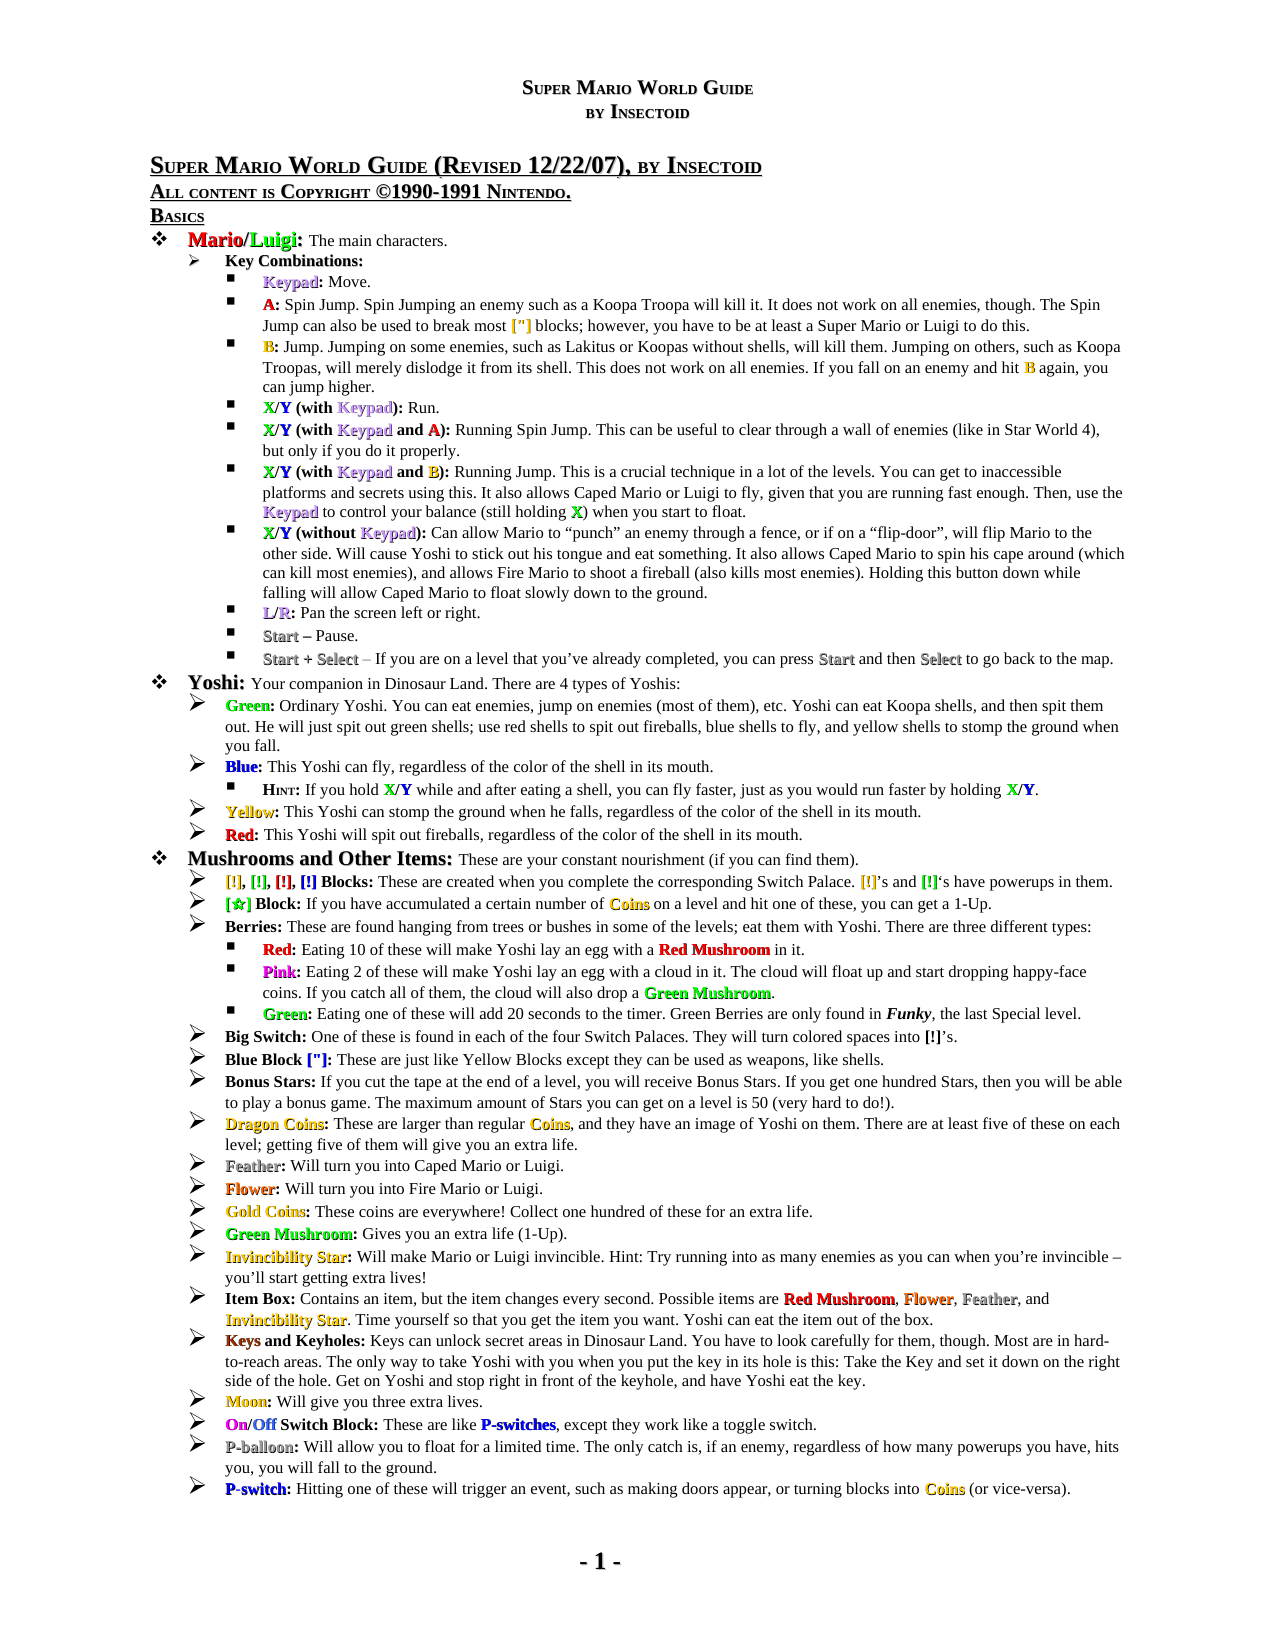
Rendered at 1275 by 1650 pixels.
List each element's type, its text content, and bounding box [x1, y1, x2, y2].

list [!], [!], [!], [!] Blocks: These are created when you complete the corresponding Switch Palace. [!]’s and [!]‘s have powerups in them. [187, 870, 1125, 892]
list Flower: Will turn you into Fire Mario or Luigi. [187, 1177, 1125, 1200]
list Mushrooms and Other Items: These are your constant nourishment (if you can find them). [150, 846, 1125, 870]
list Dragon Coins: These are larger than regular Coins, and they have an image of Yoshi on them. There are at least five of these on each level; getting five of them will give you an extra life. [187, 1112, 1125, 1154]
list Green: Eating one of these will add 20 seconds to the timer. Green Berries are only found in Funky, the last Special level. [225, 1002, 1125, 1025]
list Hint: If you hold X/Y while and after eating a shell, you can fly faster, just as you would run faster by holding X/Y. [225, 778, 1125, 800]
list Red: This Yoshi will spit out fireballs, regardless of the color of the shell in its mouth. [187, 823, 1125, 846]
list Blue Block ["]: These are just like Yellow Blocks except they can be used as weapons, like shells. [187, 1048, 1125, 1071]
list X/Y (without Keypad): Can allow Mario to “punch” an enemy through a fence, or if on a “flip-door”, will flip Mario to the other side. Will cause Yoshi to stick out his tongue and eat something. It also allows Caped Mario to spin his cape around (which can kill most enemies), and allows Fire Mario to shoot a fireball (also kills most enemies). Holding this button down while falling will allow Caped Mario to float slowly down to the ground. [225, 521, 1125, 602]
list Keys and Keyholes: Keys can unlock secret areas in Dinosaur Land. You have to look carefully for them, though. Most are in hard-to-reach areas. The only way to take Yoshi with you when you put the key in its hole is this: Take the Key and set it down on the right side of the hole. Get on Yoshi and stop right in front of the keyhole, and have Yoshi eat the key. [187, 1329, 1125, 1390]
list Start + Select – If you are on a level that you’ve already completed, you can press Start and then Select to go back to the map. [225, 647, 1125, 670]
list On/Off Switch Block: These are like P-switches, except they work like a toggle switch. [187, 1413, 1125, 1435]
list Bonus Stars: If you cut the tape at the end of a level, you will receive Bonus Stars. If you get one hundred Stars, then you will be able to play a bonus game. The maximum amount of Stars you can get on a level is 50 (very hard to do!). [187, 1071, 1125, 1112]
list Mario/Luigi: The main characters. [150, 227, 1125, 251]
list Green Mushroom: Gives you an extra life (1-Up). [187, 1222, 1125, 1245]
list P-balloon: Will allow you to float for a limited time. The only catch is, if an enemy, regardless of how many powerups you have, hits you, you will fall to the ground. [187, 1435, 1125, 1477]
list Item Box: Contains an item, but the item changes every second. Possible items are Red Mushroom, Flower, Feather, and Invincibility Star. Time yourself so that you get the item you want. Yoshi can eat the item out of the box. [187, 1287, 1125, 1329]
list X/Y (with Keypad and B): Running Jump. This is a crucial technique in a lot of the levels. You can get to inaccessible platforms and secrets using this. It also allows Caped Mario or Luigi to fly, given that you are running fast enough. Then, use the Keypad to control your balance (still holding X) when you start to float. [225, 460, 1125, 521]
list [] Block: If you have accumulated a certain number of Coins on a level and hit one of these, you can get a 1-Up. [187, 892, 1125, 915]
list Gold Coins: These coins are everywhere! Collect one hundred of these for an extra life. [187, 1200, 1125, 1222]
list Big Switch: One of these is found in each of the four Switch Palaces. They will turn colored spaces into [!]’s. [187, 1025, 1125, 1048]
list Pink: Eating 2 of these will make Yoshi lay an egg with a cloud in it. The cloud will float up and start dropping happy-face coins. If you catch all of them, the cloud will also drop a Green Mushroom. [225, 961, 1125, 1002]
list B: Jump. Jumping on some enemies, such as Lakitus or Koopas without shells, will kill them. Jumping on others, such as Koopa Troopas, will merely dislodge it from its shell. This does not work on all enemies. If you fall on an enemy and hit B again, you can jump higher. [225, 335, 1125, 396]
list Start – Pause. [225, 624, 1125, 647]
list Feather: Will turn you into Caped Mario or Luigi. [187, 1154, 1125, 1177]
subtitle Super Mario World Guide (Revised 12/22/07), by Insectoid [150, 150, 1125, 179]
list Berries: These are found hanging from trees or bushes in some of the levels; eat them with Yoshi. There are three different types: [187, 915, 1125, 938]
list X/Y (with Keypad and A): Running Spin Jump. This can be useful to clear through a wall of enemies (like in Star World 4), but only if you do it properly. [225, 418, 1125, 460]
list A: Spin Jump. Spin Jumping an enemy such as a Koopa Troopa will kill it. It does not work on all enemies, though. The Spin Jump can also be used to break most ["] blocks; however, you have to be at least a Super Mario or Luigi to do this. [225, 293, 1125, 335]
list Invincibility Star: Will make Mario or Luigi invincible. Hint: Try running into as many enemies as you can when you’re invincible – you’ll start getting extra lives! [187, 1245, 1125, 1287]
list Keypad: Move. [225, 270, 1125, 293]
list Red: Eating 10 of these will make Yoshi lay an egg with a Red Mushroom in it. [225, 938, 1125, 961]
text All content is Copyright ©1990-1991 Nintendo. [150, 179, 1125, 203]
list L/R: Pan the screen left or right. [225, 602, 1125, 624]
list Yellow: This Yoshi can stomp the ground when he falls, regardless of the color of the shell in its mouth. [187, 800, 1125, 823]
subtitle Basics [150, 203, 1125, 227]
list P-switch: Hitting one of these will trigger an event, such as making doors appear, or turning blocks into Coins (or vice-versa). [187, 1477, 1125, 1500]
list Moon: Will give you three extra lives. [187, 1390, 1125, 1413]
list Yoshi: Your companion in Dinosaur Land. There are 4 types of Yoshis: [150, 670, 1125, 694]
list Key Combinations: [187, 251, 1125, 270]
list Green: Ordinary Yoshi. You can eat enemies, jump on enemies (most of them), etc. Yoshi can eat Koopa shells, and then spit them out. He will just spit out green shells; use red shells to spit out fireballs, blue shells to fly, and yellow shells to stomp the ground when you fall. [187, 694, 1125, 755]
list Blue: This Yoshi can fly, regardless of the color of the shell in its mouth. [187, 755, 1125, 778]
list X/Y (with Keypad): Run. [225, 396, 1125, 418]
